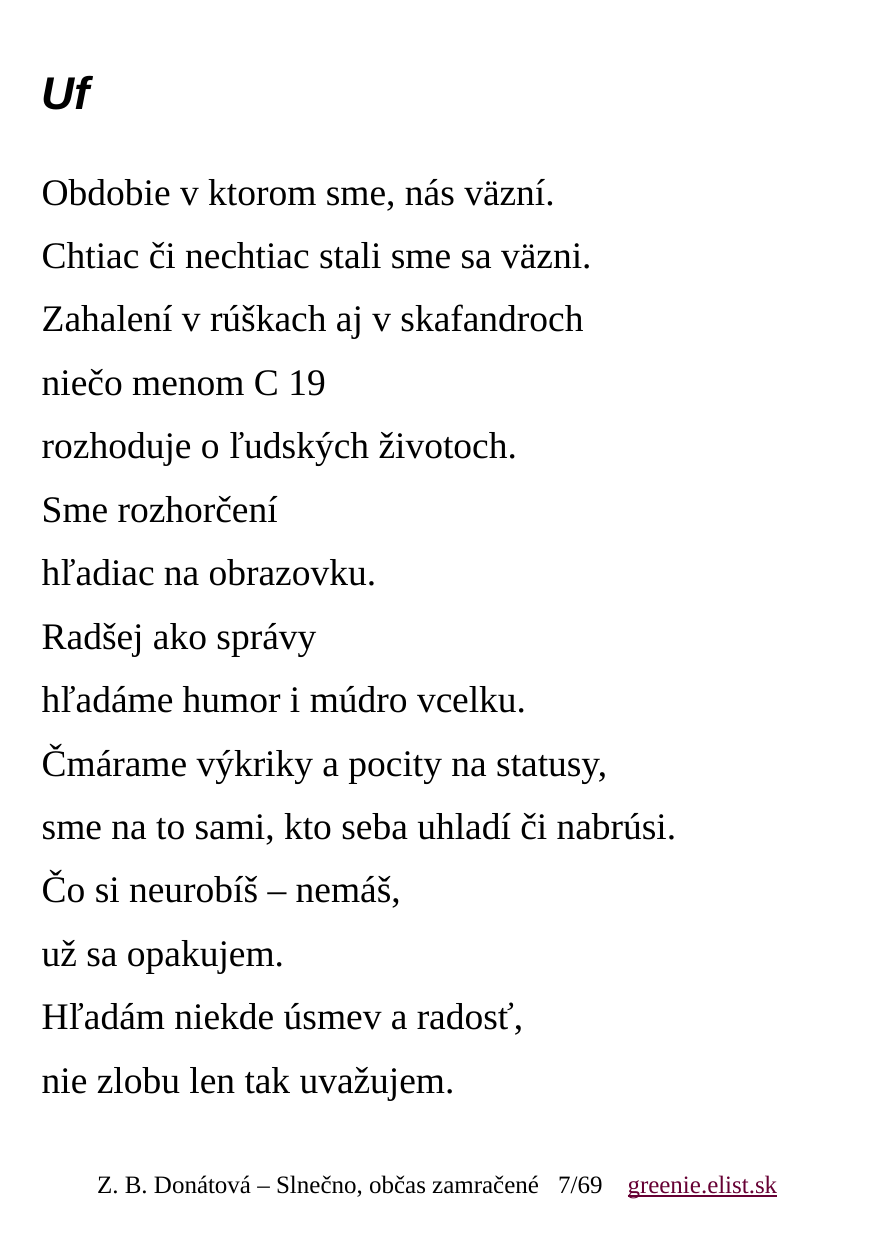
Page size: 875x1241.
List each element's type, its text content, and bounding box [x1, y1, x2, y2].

text nie zlobu len tak uvažujem. [41, 1058, 833, 1101]
text Čo si neurobíš – nemáš, [41, 868, 833, 911]
text Hľadám niekde úsmev a radosť, [41, 995, 833, 1038]
text niečo menom C 19 [41, 360, 833, 403]
text Sme rozhorčení [41, 487, 833, 530]
text už sa opakujem. [41, 931, 833, 974]
text Chtiac či nechtiac stali sme sa väzni. [41, 233, 833, 277]
text Obdobie v ktorom sme, nás väzní. [41, 170, 833, 213]
text hľadiac na obrazovku. [41, 551, 833, 594]
text Čmárame výkriky a pocity na statusy, [41, 741, 833, 784]
text hľadáme humor i múdro vcelku. [41, 677, 833, 721]
text sme na to sami, kto seba uhladí či nabrúsi. [41, 804, 833, 847]
text Radšej ako správy [41, 614, 833, 657]
subtitle Uf [41, 66, 833, 119]
text Zahalení v rúškach aj v skafandroch [41, 297, 833, 340]
text rozhoduje o ľudských životoch. [41, 424, 833, 467]
